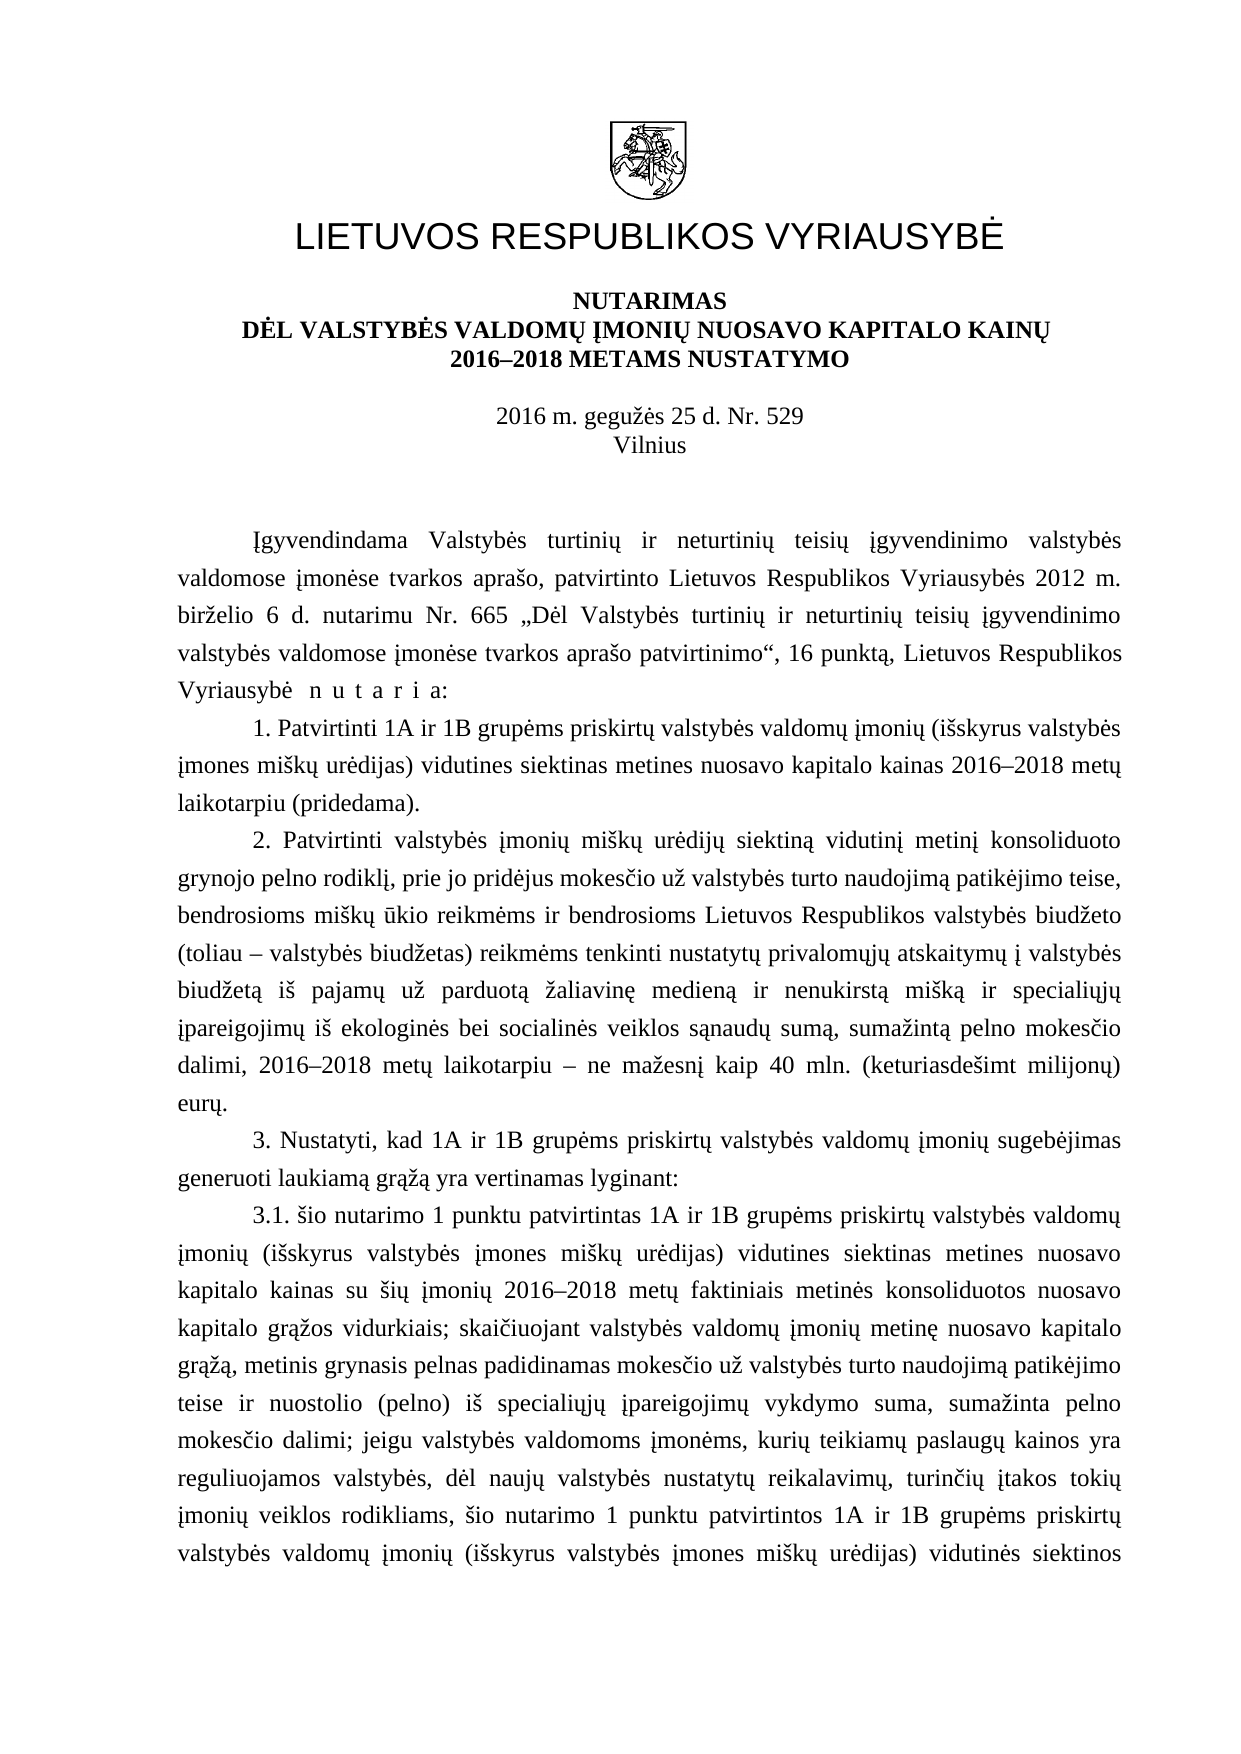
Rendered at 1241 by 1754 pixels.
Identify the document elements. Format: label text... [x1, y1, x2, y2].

text 1. Patvirtinti 1A ir 1B grupėms priskirtų valstybės valdomų įmonių (išskyrus valstybės įmones miškų urėdijas) vidutines siektinas metines nuosavo kapitalo kainas 2016–2018 metų laikotarpiu (pridedama). [177, 704, 1122, 816]
text 2. Patvirtinti valstybės įmonių miškų urėdijų siektiną vidutinį metinį konsoliduoto grynojo pelno rodiklį, prie jo pridėjus mokesčio už valstybės turto naudojimą patikėjimo teise, bendrosioms miškų ūkio reikmėms ir bendrosioms Lietuvos Respublikos valstybės biudžeto (toliau – valstybės biudžetas) reikmėms tenkinti nustatytų privalomųjų atskaitymų į valstybės biudžetą iš pajamų už parduotą žaliavinę medieną ir nenukirstą mišką ir specialiųjų įpareigojimų iš ekologinės bei socialinės veiklos sąnaudų sumą, sumažintą pelno mokesčio dalimi, 2016–2018 metų laikotarpiu – ne mažesnį kaip 40 mln. (keturiasdešimt milijonų) eurų. [177, 816, 1122, 1116]
text 3. Nustatyti, kad 1A ir 1B grupėms priskirtų valstybės valdomų įmonių sugebėjimas generuoti laukiamą grąžą yra vertinamas lyginant: [177, 1116, 1122, 1191]
text 3.1. šio nutarimo 1 punktu patvirtintas 1A ir 1B grupėms priskirtų valstybės valdomų įmonių (išskyrus valstybės įmones miškų urėdijas) vidutines siektinas metines nuosavo kapitalo kainas su šių įmonių 2016–2018 metų faktiniais metinės konsoliduotos nuosavo kapitalo grąžos vidurkiais; skaičiuojant valstybės valdomų įmonių metinę nuosavo kapitalo grąžą, metinis grynasis pelnas padidinamas mokesčio už valstybės turto naudojimą patikėjimo teise ir nuostolio (pelno) iš specialiųjų įpareigojimų vykdymo suma, sumažinta pelno mokesčio dalimi; jeigu valstybės valdomoms įmonėms, kurių teikiamų paslaugų kainos yra reguliuojamos valstybės, dėl naujų valstybės nustatytų reikalavimų, turinčių įtakos tokių įmonių veiklos rodikliams, šio nutarimo 1 punktu patvirtintos 1A ir 1B grupėms priskirtų valstybės valdomų įmonių (išskyrus valstybės įmones miškų urėdijas) vidutinės siektinos [177, 1191, 1122, 1566]
text Įgyvendindama Valstybės turtinių ir neturtinių teisių įgyvendinimo valstybės valdomose įmonėse tvarkos aprašo, patvirtinto Lietuvos Respublikos Vyriausybės 2012 m. birželio 6 d. nutarimu Nr. 665 „Dėl Valstybės turtinių ir neturtinių teisių įgyvendinimo valstybės valdomose įmonėse tvarkos aprašo patvirtinimo“, 16 punktą, Lietuvos Respublikos Vyriausybė nutaria: [177, 516, 1122, 704]
text nutarimas [177, 286, 1122, 315]
text Dėl VALSTYBĖS VALDOMŲ ĮMONIŲ NUOSAVO KAPITALO KAINŲ 2016–2018 METAMS NUSTATYMO [177, 315, 1122, 373]
text Lietuvos Respublikos Vyriausybė [177, 214, 1122, 258]
text 2016 m. gegužės 25 d. Nr. 529 Vilnius [177, 401, 1122, 459]
